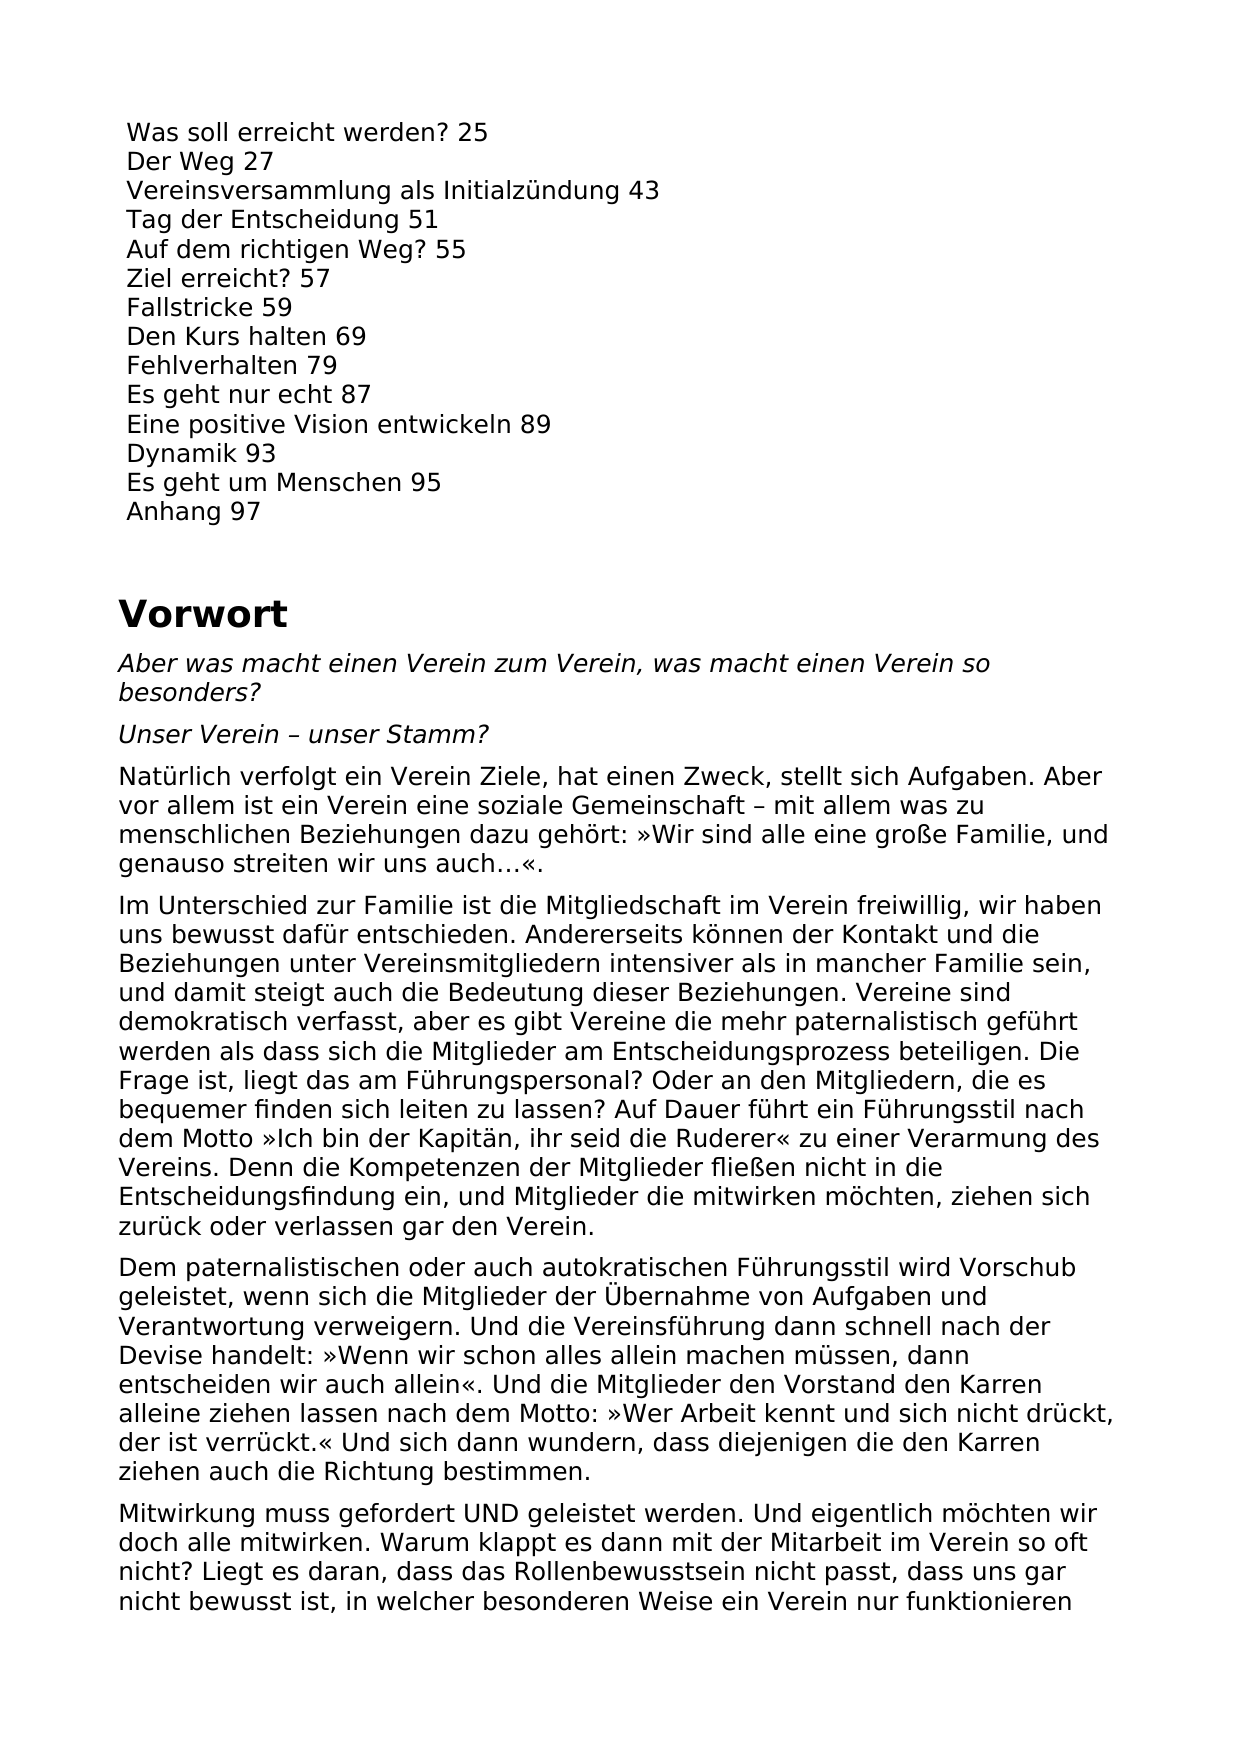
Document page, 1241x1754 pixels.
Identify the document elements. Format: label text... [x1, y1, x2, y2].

text Im Unterschied zur Familie ist die Mitgliedschaft im Verein freiwillig, wir haben uns bewusst dafür entschieden. Andererseits können der Kontakt und die Beziehungen unter Vereinsmitgliedern intensiver als in mancher Familie sein, und damit steigt auch die Bedeutung dieser Beziehungen. Vereine sind demokratisch verfasst, aber es gibt Vereine die mehr paternalistisch geführt werden als dass sich die Mitglieder am Entscheidungsprozess beteiligen. Die Frage ist, liegt das am Führungspersonal? Oder an den Mitgliedern, die es bequemer finden sich leiten zu lassen? Auf Dauer führt ein Führungsstil nach dem Motto »Ich bin der Kapitän, ihr seid die Ruderer« zu einer Verarmung des Vereins. Denn die Kompetenzen der Mitglieder fließen nicht in die Entscheidungsfindung ein, und Mitglieder die mitwirken möchten, ziehen sich zurück oder verlassen gar den Verein. [118, 891, 1122, 1241]
text Was soll erreicht werden? 25 Der Weg 27 Vereinsversammlung als Initialzündung 43 Tag der Entscheidung 51 Auf dem richtigen Weg? 55 Ziel erreicht? 57 Fallstricke 59 Den Kurs halten 69 Fehlverhalten 79 Es geht nur echt 87 Eine positive Vision entwickeln 89 Dynamik 93 Es geht um Menschen 95 Anhang 97 [118, 118, 1122, 556]
text Natürlich verfolgt ein Verein Ziele, hat einen Zweck, stellt sich Aufgaben. Aber vor allem ist ein Verein eine soziale Gemeinschaft – mit allem was zu menschlichen Beziehungen dazu gehört: »Wir sind alle eine große Familie, und genauso streiten wir uns auch…«. [118, 762, 1122, 878]
text Aber was macht einen Verein zum Verein, was macht einen Verein so besonders? [118, 649, 1122, 708]
subtitle Vorwort [118, 593, 1122, 637]
text Mitwirkung muss gefordert UND geleistet werden. Und eigentlich möchten wir doch alle mitwirken. Warum klappt es dann mit der Mitarbeit im Verein so oft nicht? Liegt es daran, dass das Rollenbewusstsein nicht passt, dass uns gar nicht bewusst ist, in welcher besonderen Weise ein Verein nur funktionieren [118, 1499, 1122, 1616]
text Unser Verein – unser Stamm? [118, 720, 1122, 749]
text Dem paternalistischen oder auch autokratischen Führungsstil wird Vorschub geleistet, wenn sich die Mitglieder der Übernahme von Aufgaben und Verantwortung verweigern. Und die Vereinsführung dann schnell nach der Devise handelt: »Wenn wir schon alles allein machen müssen, dann entscheiden wir auch allein«. Und die Mitglieder den Vorstand den Karren alleine ziehen lassen nach dem Motto: »Wer Arbeit kennt und sich nicht drückt, der ist verrückt.« Und sich dann wundern, dass diejenigen die den Karren ziehen auch die Richtung bestimmen. [118, 1253, 1122, 1487]
